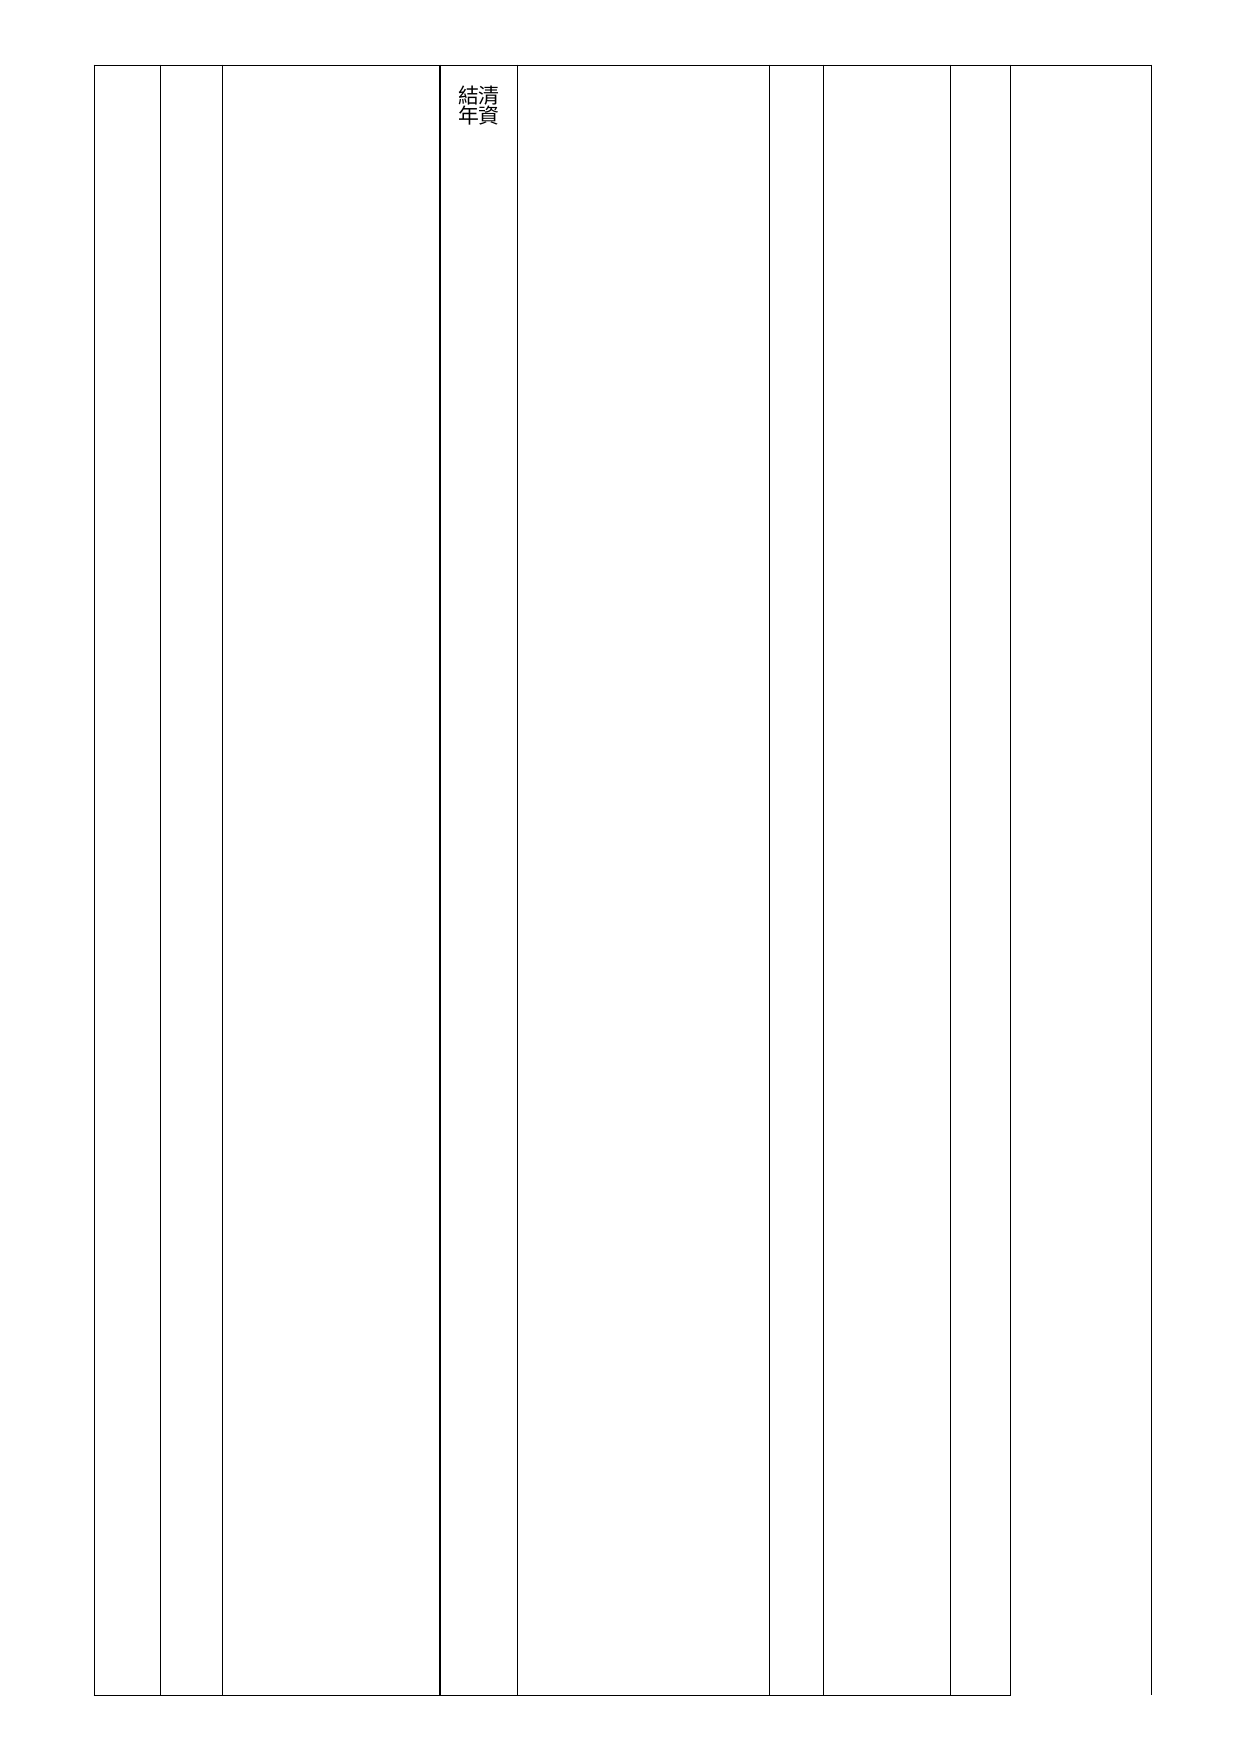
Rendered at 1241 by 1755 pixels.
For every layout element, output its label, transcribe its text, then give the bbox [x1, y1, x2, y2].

table_cell 結清 日期 [951, 66, 1010, 1695]
table_cell 給付 基數 [770, 66, 823, 1695]
table_cell ※詳背面附註4之(2) [824, 66, 950, 1695]
table_cell 給 付 對 象 資料欄 [95, 66, 160, 1695]
table_cell 結清 年資 [441, 66, 517, 1695]
table_cell 總工作年資共 年 月 日 ※等於下三列年資加總 [518, 66, 769, 1695]
table_cell 每月平 均工資 [161, 66, 222, 1695]
table_cell (結清日前六個月內平均工資) ※詳背面附註5 [223, 66, 439, 1695]
table_cell [1011, 66, 1151, 1695]
